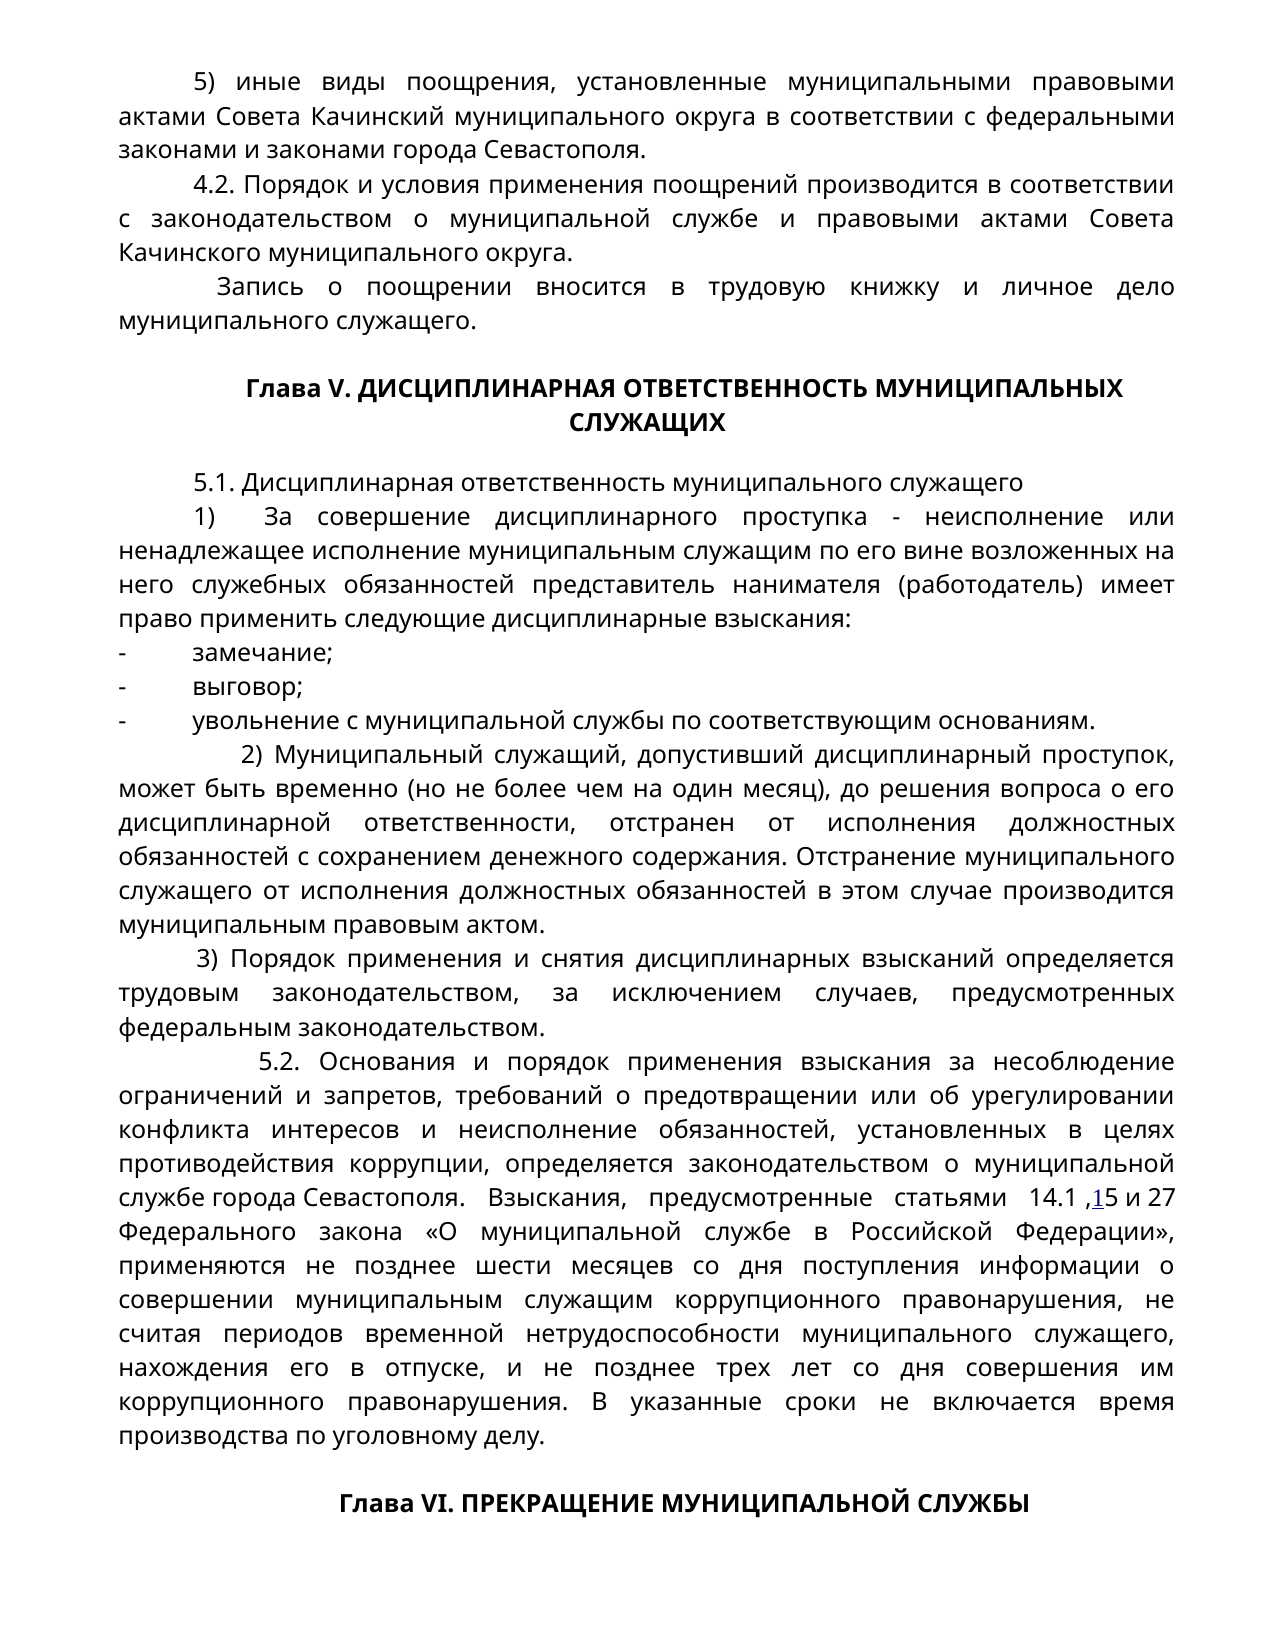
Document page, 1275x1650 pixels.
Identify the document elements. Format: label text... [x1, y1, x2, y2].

list увольнение с муниципальной службы по соответствующим основаниям. [118, 703, 1176, 737]
list 3) Порядок применения и снятия дисциплинарных взысканий определяется трудовым законодательством, за исключением случаев, предусмотренных федеральным законодательством. [118, 941, 1176, 1043]
list 5.2. Основания и порядок применения взыскания за несоблюдение ограничений и запретов, требований о предотвращении или об урегулировании конфликта интересов и неисполнение обязанностей, установленных в целях противодействия коррупции, определяется законодательством о муниципальной службе города Севастополя. Взыскания, предусмотренные статьями 14.1 ,15 и 27 Федерального закона «О муниципальной службе в Российской Федерации», применяются не позднее шести месяцев со дня поступления информации о совершении муниципальным служащим коррупционного правонарушения, не считая периодов временной нетрудоспособности муниципального служащего, нахождения его в отпуске, и не позднее трех лет со дня совершения им коррупционного правонарушения. В указанные сроки не включается время производства по уголовному делу. [118, 1043, 1176, 1452]
text 5.1. Дисциплинарная ответственность муниципального служащего [118, 464, 1176, 498]
text Запись о поощрении вносится в трудовую книжку и личное дело муниципального служащего. [118, 268, 1176, 337]
list выговор; [118, 668, 1176, 703]
list замечание; [118, 634, 1176, 668]
subtitle Глава VI. ПРЕКРАЩЕНИЕ МУНИЦИПАЛЬНОЙ СЛУЖБЫ [118, 1486, 1176, 1520]
text 5) иные виды поощрения, установленные муниципальными правовыми актами Совета Качинский муниципального округа в соответствии с федеральными законами и законами города Севастополя. [118, 64, 1176, 166]
text 1) За совершение дисциплинарного проступка - неисполнение или ненадлежащее исполнение муниципальным служащим по его вине возложенных на него служебных обязанностей представитель нанимателя (работодатель) имеет право применить следующие дисциплинарные взыскания: [118, 498, 1176, 634]
text 4.2. Порядок и условия применения поощрений производится в соответствии с законодательством о муниципальной службе и правовыми актами Совета Качинского муниципального округа. [118, 166, 1176, 268]
list 2) Муниципальный служащий, допустивший дисциплинарный проступок, может быть временно (но не более чем на один месяц), до решения вопроса о его дисциплинарной ответственности, отстранен от исполнения должностных обязанностей с сохранением денежного содержания. Отстранение муниципального служащего от исполнения должностных обязанностей в этом случае производится муниципальным правовым актом. [118, 737, 1176, 941]
text Глава V. ДИСЦИПЛИНАРНАЯ ОТВЕТСТВЕННОСТЬ МУНИЦИПАЛЬНЫХ СЛУЖАЩИХ [118, 371, 1176, 439]
